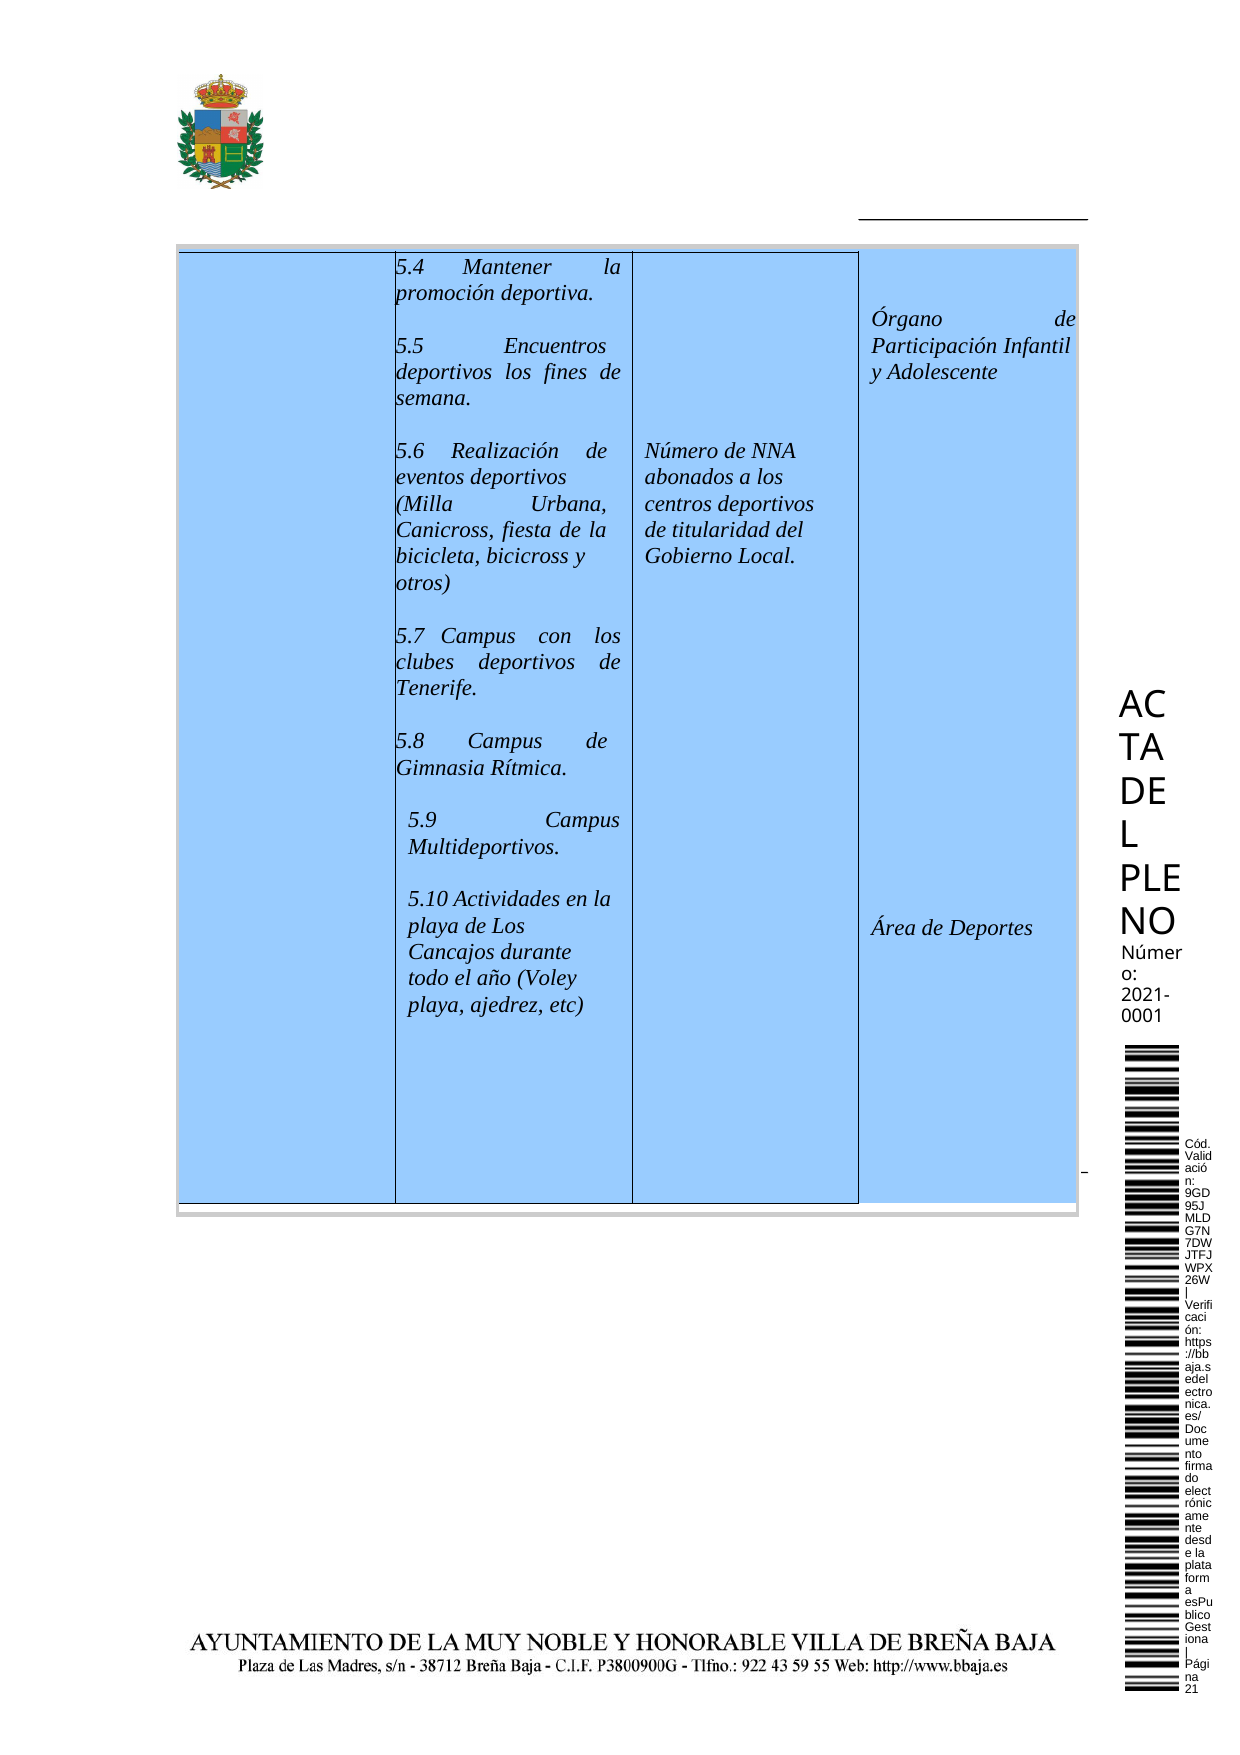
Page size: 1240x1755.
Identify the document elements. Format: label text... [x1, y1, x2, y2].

table_cell [859, 1203, 1076, 1212]
table_cell [396, 1204, 632, 1212]
text Número: 2021-0001 Fecha: 25/01/2021 [1121, 943, 1185, 1027]
text Cód. Validación: 9GD95JMLDG7N7DWJTFJWPX26W | Verificación: https://bbaja.sedelectronica.es/ Documento firmado electrónicamente desde la plataforma esPublico Gestiona | Página 21 de 38 [1184, 1138, 1213, 1694]
table_cell [179, 253, 395, 1203]
text ACTA DEL PLENO [1119, 682, 1185, 943]
table_cell Mantener la promoción deportiva. Encuentros deportivos los fines de semana. Realización de eventos deportivos (Milla Urbana, Canicross, fiesta de la bicicleta, bicicross y otros) Campus con los clubes deportivos de Tenerife. Campus de Gimnasia Rítmica. Campus Multideportivos. Actividades en la playa de Los Cancajos durante todo el año (Voley playa, ajedrez, etc) [396, 253, 632, 1203]
table_cell Número de NNA abonados a los centros deportivos de titularidad del Gobierno Local. [633, 253, 858, 1203]
table_cell [179, 1204, 396, 1212]
table_cell Órgano de Participación Infantil y Adolescente Área de Deportes [859, 251, 1076, 1203]
table_cell [632, 1204, 859, 1212]
